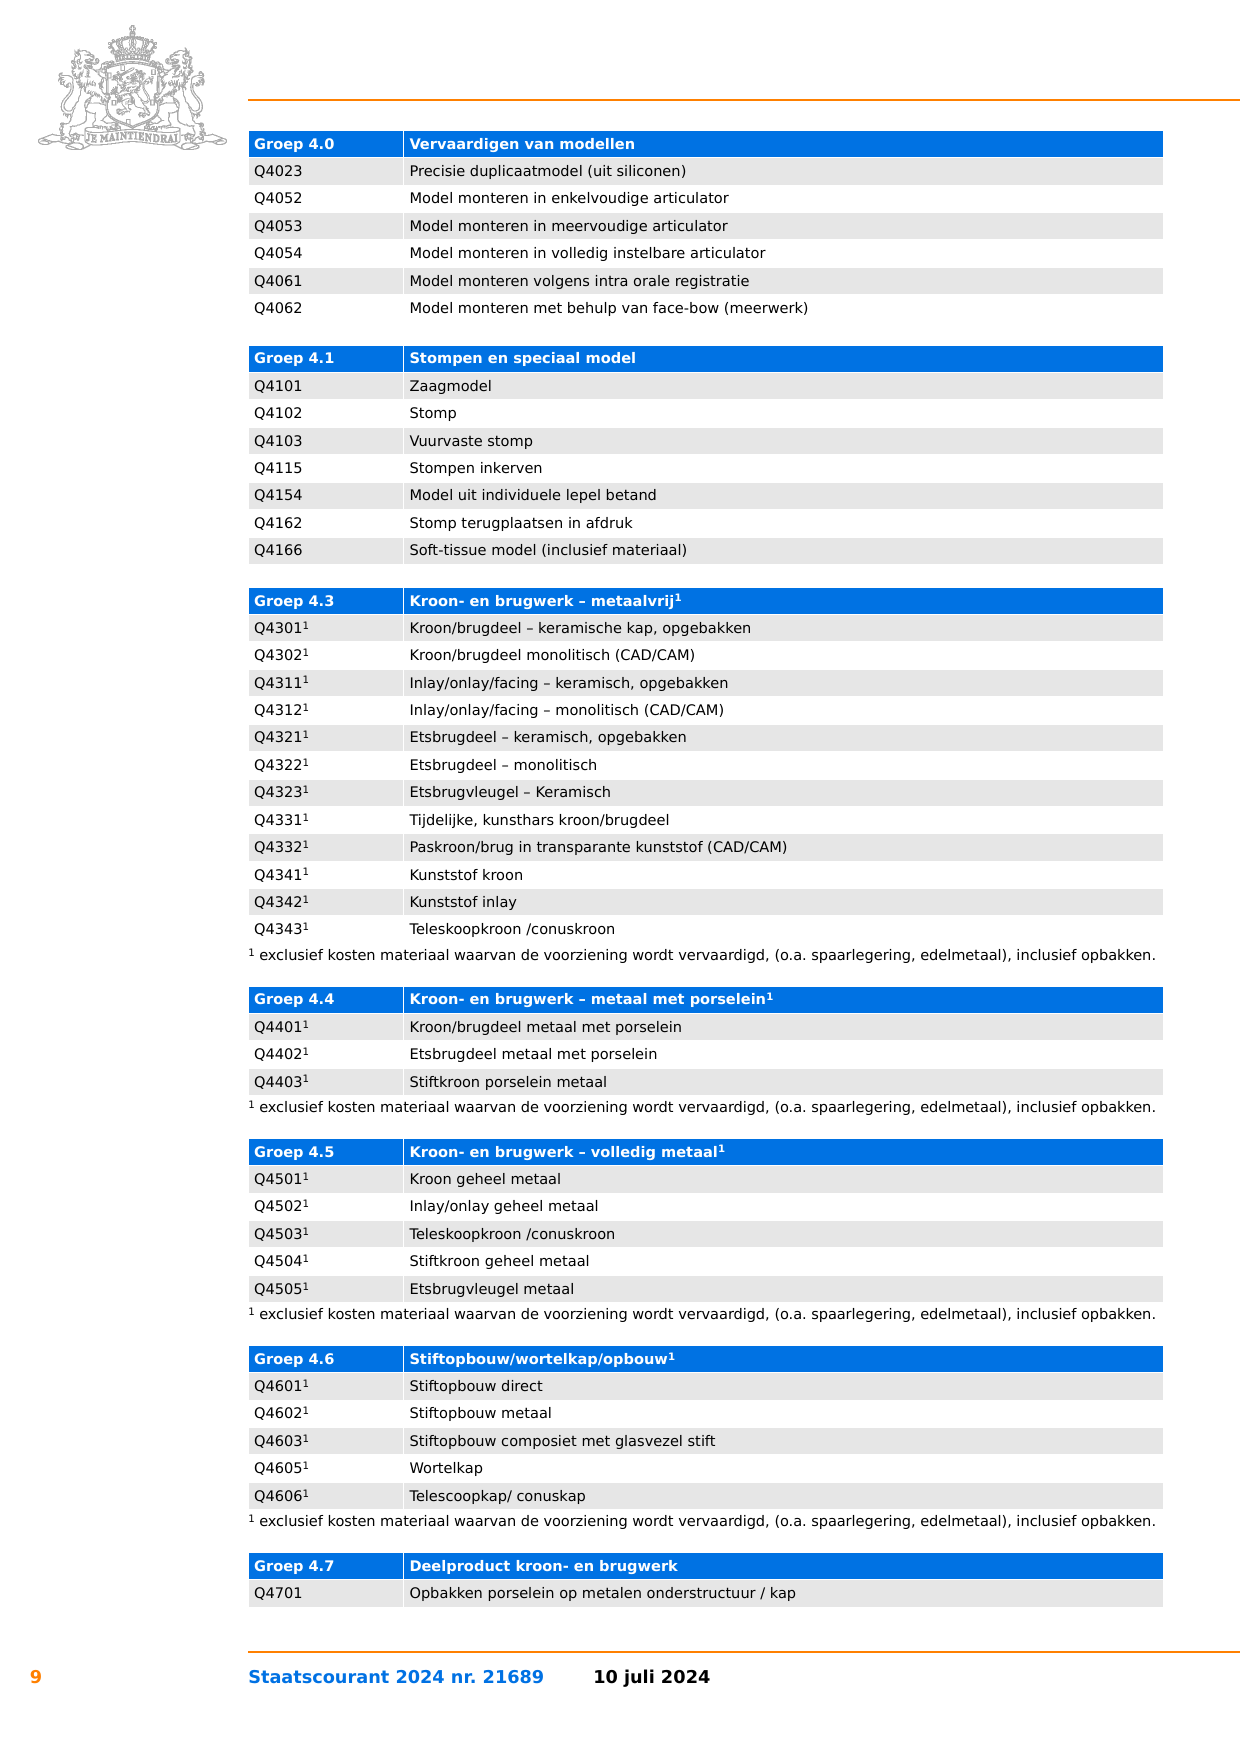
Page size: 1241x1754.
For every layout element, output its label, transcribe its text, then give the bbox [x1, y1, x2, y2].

table_cell Q46051 [249, 1456, 403, 1482]
table_cell Kroon/brugdeel monolitisch (CAD/CAM) [404, 643, 1163, 669]
table_cell Q43321 [249, 834, 403, 861]
table_cell Opbakken porselein op metalen onderstructuur / kap [404, 1580, 1163, 1607]
table_cell Inlay/onlay/facing – keramisch, opgebakken [404, 670, 1163, 696]
table_cell Q4054 [249, 241, 403, 267]
table_header Groep 4.0 [249, 131, 403, 157]
table_header Groep 4.4 [249, 987, 403, 1013]
table_cell 1 exclusief kosten materiaal waarvan de voorziening wordt vervaardigd, (o.a. spaarlegering, edelmetaal), inclusief opbakken. [248, 1510, 1163, 1530]
table_cell Q45051 [249, 1276, 403, 1302]
table_cell Q43121 [249, 697, 403, 724]
table_cell Wortelkap [404, 1456, 1163, 1482]
table_cell Q4053 [249, 213, 403, 239]
table_cell Kunststof kroon [404, 862, 1163, 888]
table_cell Telescoopkap/ conuskap [404, 1483, 1163, 1509]
table_cell Stomp terugplaatsen in afdruk [404, 510, 1163, 536]
table_cell Q43431 [249, 916, 403, 943]
table_cell Teleskoopkroon /conuskroon [404, 916, 1163, 943]
table_cell Q45011 [249, 1166, 403, 1193]
table_cell Etsbrugvleugel – Keramisch [404, 780, 1163, 806]
table_header Stompen en speciaal model [404, 346, 1163, 372]
table_header Deelproduct kroon- en brugwerk [404, 1553, 1163, 1579]
table_cell Stiftkroon porselein metaal [404, 1069, 1163, 1095]
picture [38, 25, 227, 150]
table_cell Q4061 [249, 268, 403, 294]
table_cell Etsbrugvleugel metaal [404, 1276, 1163, 1302]
table_cell Q46061 [249, 1483, 403, 1509]
table_cell Q4103 [249, 428, 403, 454]
table_cell Q43231 [249, 780, 403, 806]
table_cell Q4115 [249, 455, 403, 482]
table_cell Q4162 [249, 510, 403, 536]
table_cell Tijdelijke, kunsthars kroon/brugdeel [404, 807, 1163, 833]
table_header Kroon- en brugwerk – volledig metaal1 [404, 1139, 1163, 1165]
table_cell Model monteren met behulp van face-bow (meerwerk) [404, 295, 1163, 322]
table_cell Soft-tissue model (inclusief materiaal) [404, 538, 1163, 564]
table_header Stiftopbouw/wortelkap/opbouw1 [404, 1346, 1163, 1372]
table_cell Zaagmodel [404, 373, 1163, 399]
table_cell Q4154 [249, 483, 403, 509]
table_cell Q43021 [249, 643, 403, 669]
table_cell Kroon/brugdeel metaal met porselein [404, 1014, 1163, 1040]
table_cell Q43221 [249, 752, 403, 778]
table_cell Etsbrugdeel – monolitisch [404, 752, 1163, 778]
table_cell Model uit individuele lepel betand [404, 483, 1163, 509]
table_cell 1 exclusief kosten materiaal waarvan de voorziening wordt vervaardigd, (o.a. spaarlegering, edelmetaal), inclusief opbakken. [248, 1096, 1163, 1116]
table_cell Q4102 [249, 400, 403, 427]
table_cell Model monteren in volledig instelbare articulator [404, 241, 1163, 267]
table_cell Q43411 [249, 862, 403, 888]
table_cell Q44011 [249, 1014, 403, 1040]
table_cell Q46011 [249, 1373, 403, 1400]
table_cell Stompen inkerven [404, 455, 1163, 482]
table_cell Q4062 [249, 295, 403, 322]
table_cell Kunststof inlay [404, 889, 1163, 915]
table_cell Q43211 [249, 725, 403, 751]
table_cell Q44021 [249, 1041, 403, 1068]
table_header Groep 4.5 [249, 1139, 403, 1165]
table_header Kroon- en brugwerk – metaal met porselein1 [404, 987, 1163, 1013]
table_cell 1 exclusief kosten materiaal waarvan de voorziening wordt vervaardigd, (o.a. spaarlegering, edelmetaal), inclusief opbakken. [248, 944, 1163, 964]
table_cell Etsbrugdeel metaal met porselein [404, 1041, 1163, 1068]
table_cell Q4166 [249, 538, 403, 564]
table_cell Q45021 [249, 1194, 403, 1220]
table_cell Model monteren in enkelvoudige articulator [404, 186, 1163, 212]
table_cell Kroon geheel metaal [404, 1166, 1163, 1193]
table_cell Model monteren in meervoudige articulator [404, 213, 1163, 239]
table_cell 1 exclusief kosten materiaal waarvan de voorziening wordt vervaardigd, (o.a. spaarlegering, edelmetaal), inclusief opbakken. [248, 1303, 1163, 1323]
table_cell Model monteren volgens intra orale registratie [404, 268, 1163, 294]
table_cell Q46021 [249, 1401, 403, 1427]
table_cell Stiftkroon geheel metaal [404, 1249, 1163, 1275]
table_cell Q4052 [249, 186, 403, 212]
table_cell Q46031 [249, 1428, 403, 1454]
table_cell Teleskoopkroon /conuskroon [404, 1221, 1163, 1247]
table_cell Q44031 [249, 1069, 403, 1095]
table_cell Vuurvaste stomp [404, 428, 1163, 454]
table_cell Q4023 [249, 158, 403, 185]
table_cell Paskroon/brug in transparante kunststof (CAD/CAM) [404, 834, 1163, 861]
table_cell Q4101 [249, 373, 403, 399]
table_cell Precisie duplicaatmodel (uit siliconen) [404, 158, 1163, 185]
table_cell Q43421 [249, 889, 403, 915]
table_cell Q45041 [249, 1249, 403, 1275]
table_header Vervaardigen van modellen [404, 131, 1163, 157]
table_header Groep 4.6 [249, 1346, 403, 1372]
table_cell Q43111 [249, 670, 403, 696]
table_cell Kroon/brugdeel – keramische kap, opgebakken [404, 615, 1163, 641]
table_header Groep 4.1 [249, 346, 403, 372]
table_header Groep 4.3 [249, 588, 403, 614]
table_cell Inlay/onlay/facing – monolitisch (CAD/CAM) [404, 697, 1163, 724]
table_cell Etsbrugdeel – keramisch, opgebakken [404, 725, 1163, 751]
table_header Kroon- en brugwerk – metaalvrij1 [404, 588, 1163, 614]
table_cell Stiftopbouw metaal [404, 1401, 1163, 1427]
table_cell Q43311 [249, 807, 403, 833]
table_cell Q43011 [249, 615, 403, 641]
table_cell Stomp [404, 400, 1163, 427]
table_cell Stiftopbouw composiet met glasvezel stift [404, 1428, 1163, 1454]
table_cell Q45031 [249, 1221, 403, 1247]
table_cell Stiftopbouw direct [404, 1373, 1163, 1400]
table_cell Q4701 [249, 1580, 403, 1607]
table_header Groep 4.7 [249, 1553, 403, 1579]
table_cell Inlay/onlay geheel metaal [404, 1194, 1163, 1220]
